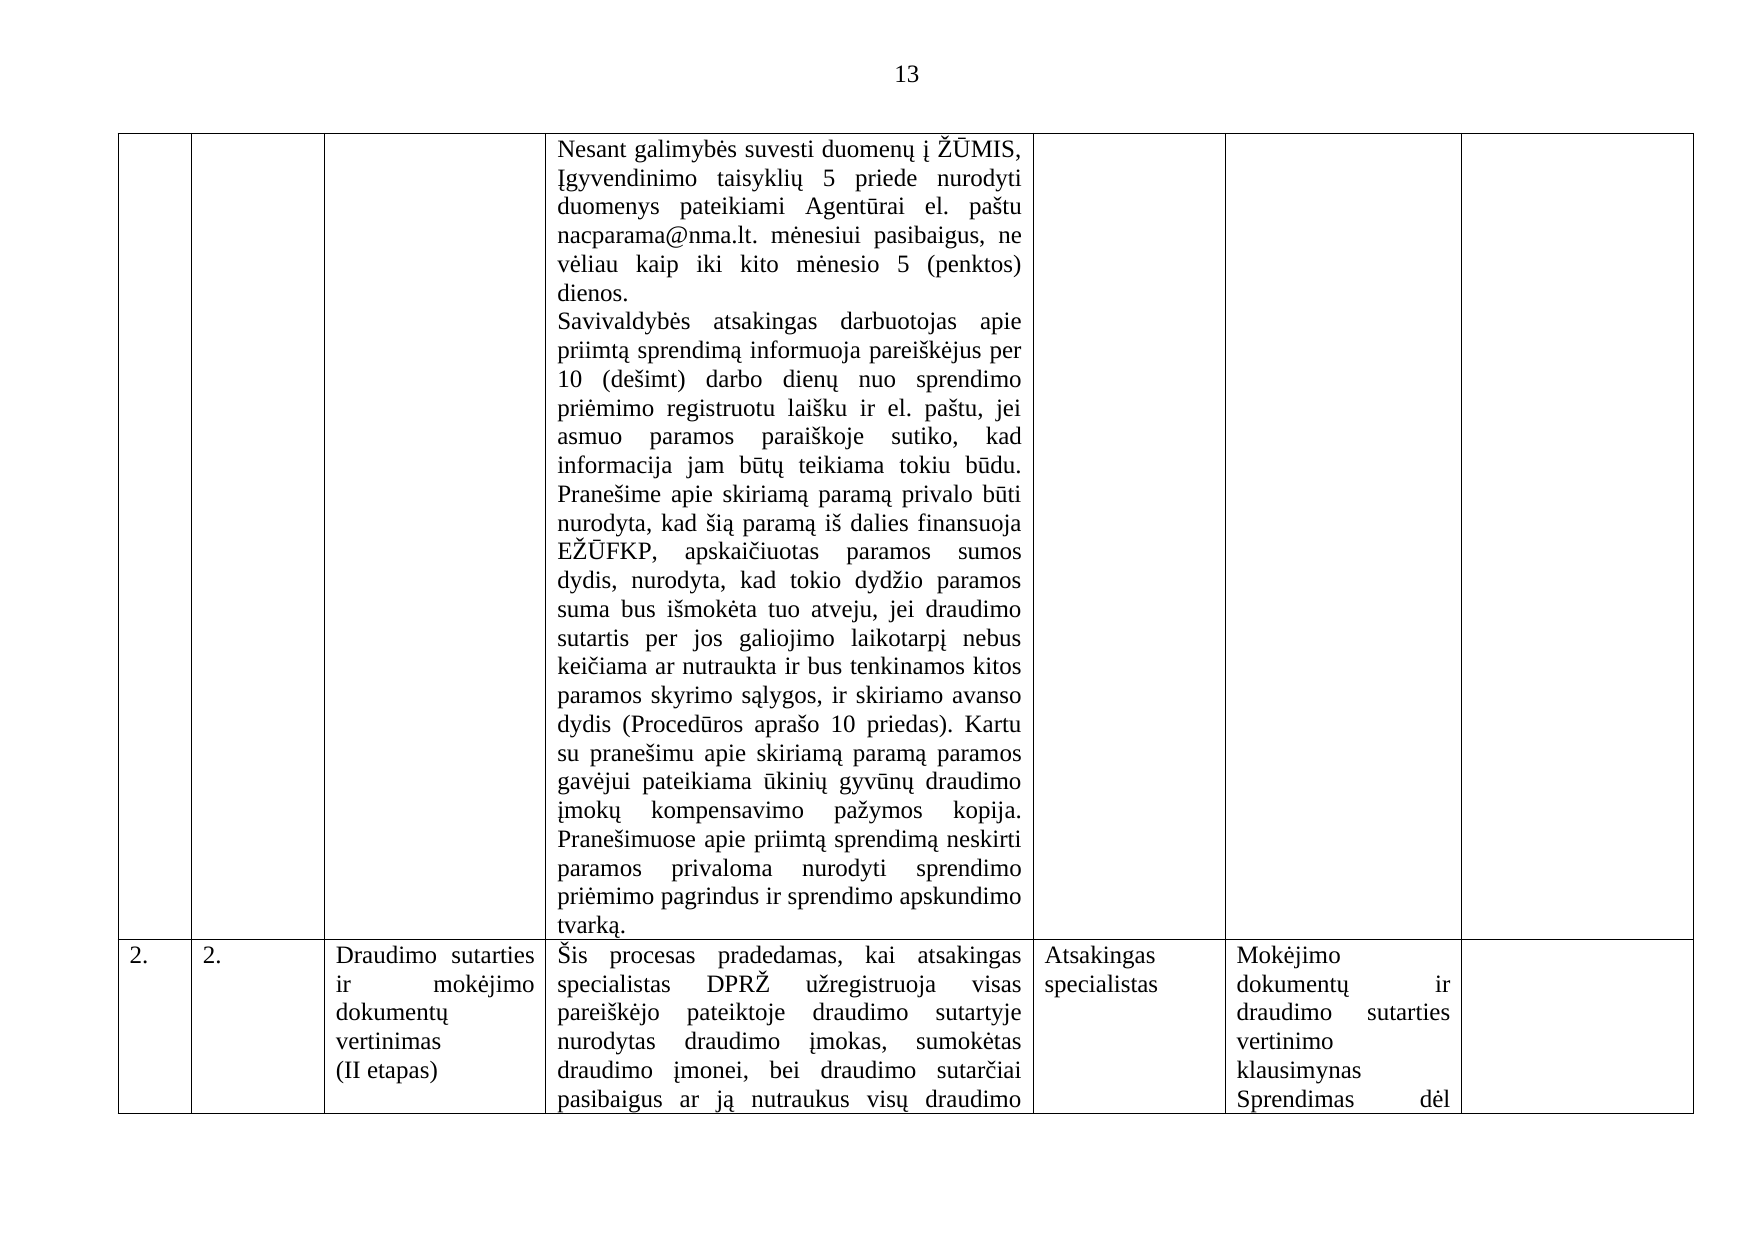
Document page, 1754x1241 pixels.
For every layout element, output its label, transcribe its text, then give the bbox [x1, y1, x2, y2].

table_cell [119, 134, 191, 939]
table_cell [1462, 134, 1693, 939]
table_cell Draudimo sutarties ir mokėjimo dokumentų vertinimas (II etapas) [325, 940, 545, 1112]
table_cell [1462, 940, 1693, 1112]
table_cell [192, 134, 324, 939]
table_cell 2. [192, 940, 324, 1112]
table_cell Šis procesas pradedamas, kai atsakingas specialistas DPRŽ užregistruoja visas pareiškėjo pateiktoje draudimo sutartyje nurodytas draudimo įmokas, sumokėtas draudimo įmonei, bei draudimo sutarčiai pasibaigus ar ją nutraukus visų draudimo [546, 940, 1033, 1112]
table_cell 2. [119, 940, 191, 1112]
table_cell Nesant galimybės suvesti duomenų į ŽŪMIS, Įgyvendinimo taisyklių 5 priede nurodyti duomenys pateikiami Agentūrai el. paštu nacparama@nma.lt. mėnesiui pasibaigus, ne vėliau kaip iki kito mėnesio 5 (penktos) dienos. Savivaldybės atsakingas darbuotojas apie priimtą sprendimą informuoja pareiškėjus per 10 (dešimt) darbo dienų nuo sprendimo priėmimo registruotu laišku ir el. paštu, jei asmuo paramos paraiškoje sutiko, kad informacija jam būtų teikiama tokiu būdu. Pranešime apie skiriamą paramą privalo būti nurodyta, kad šią paramą iš dalies finansuoja EŽŪFKP, apskaičiuotas paramos sumos dydis, nurodyta, kad tokio dydžio paramos suma bus išmokėta tuo atveju, jei draudimo sutartis per jos galiojimo laikotarpį nebus keičiama ar nutraukta ir bus tenkinamos kitos paramos skyrimo sąlygos, ir skiriamo avanso dydis (Procedūros aprašo 10 priedas). Kartu su pranešimu apie skiriamą paramą paramos gavėjui pateikiama ūkinių gyvūnų draudimo įmokų kompensavimo pažymos kopija. Pranešimuose apie priimtą sprendimą neskirti paramos privaloma nurodyti sprendimo priėmimo pagrindus ir sprendimo apskundimo tvarką. [546, 134, 1033, 939]
table_cell [1226, 134, 1461, 939]
table_cell [1034, 134, 1225, 939]
table_cell Atsakingas specialistas [1034, 940, 1225, 1112]
table_cell Mokėjimo dokumentų ir draudimo sutarties vertinimo klausimynas Sprendimas dėl [1226, 940, 1461, 1112]
table_cell [325, 134, 545, 939]
